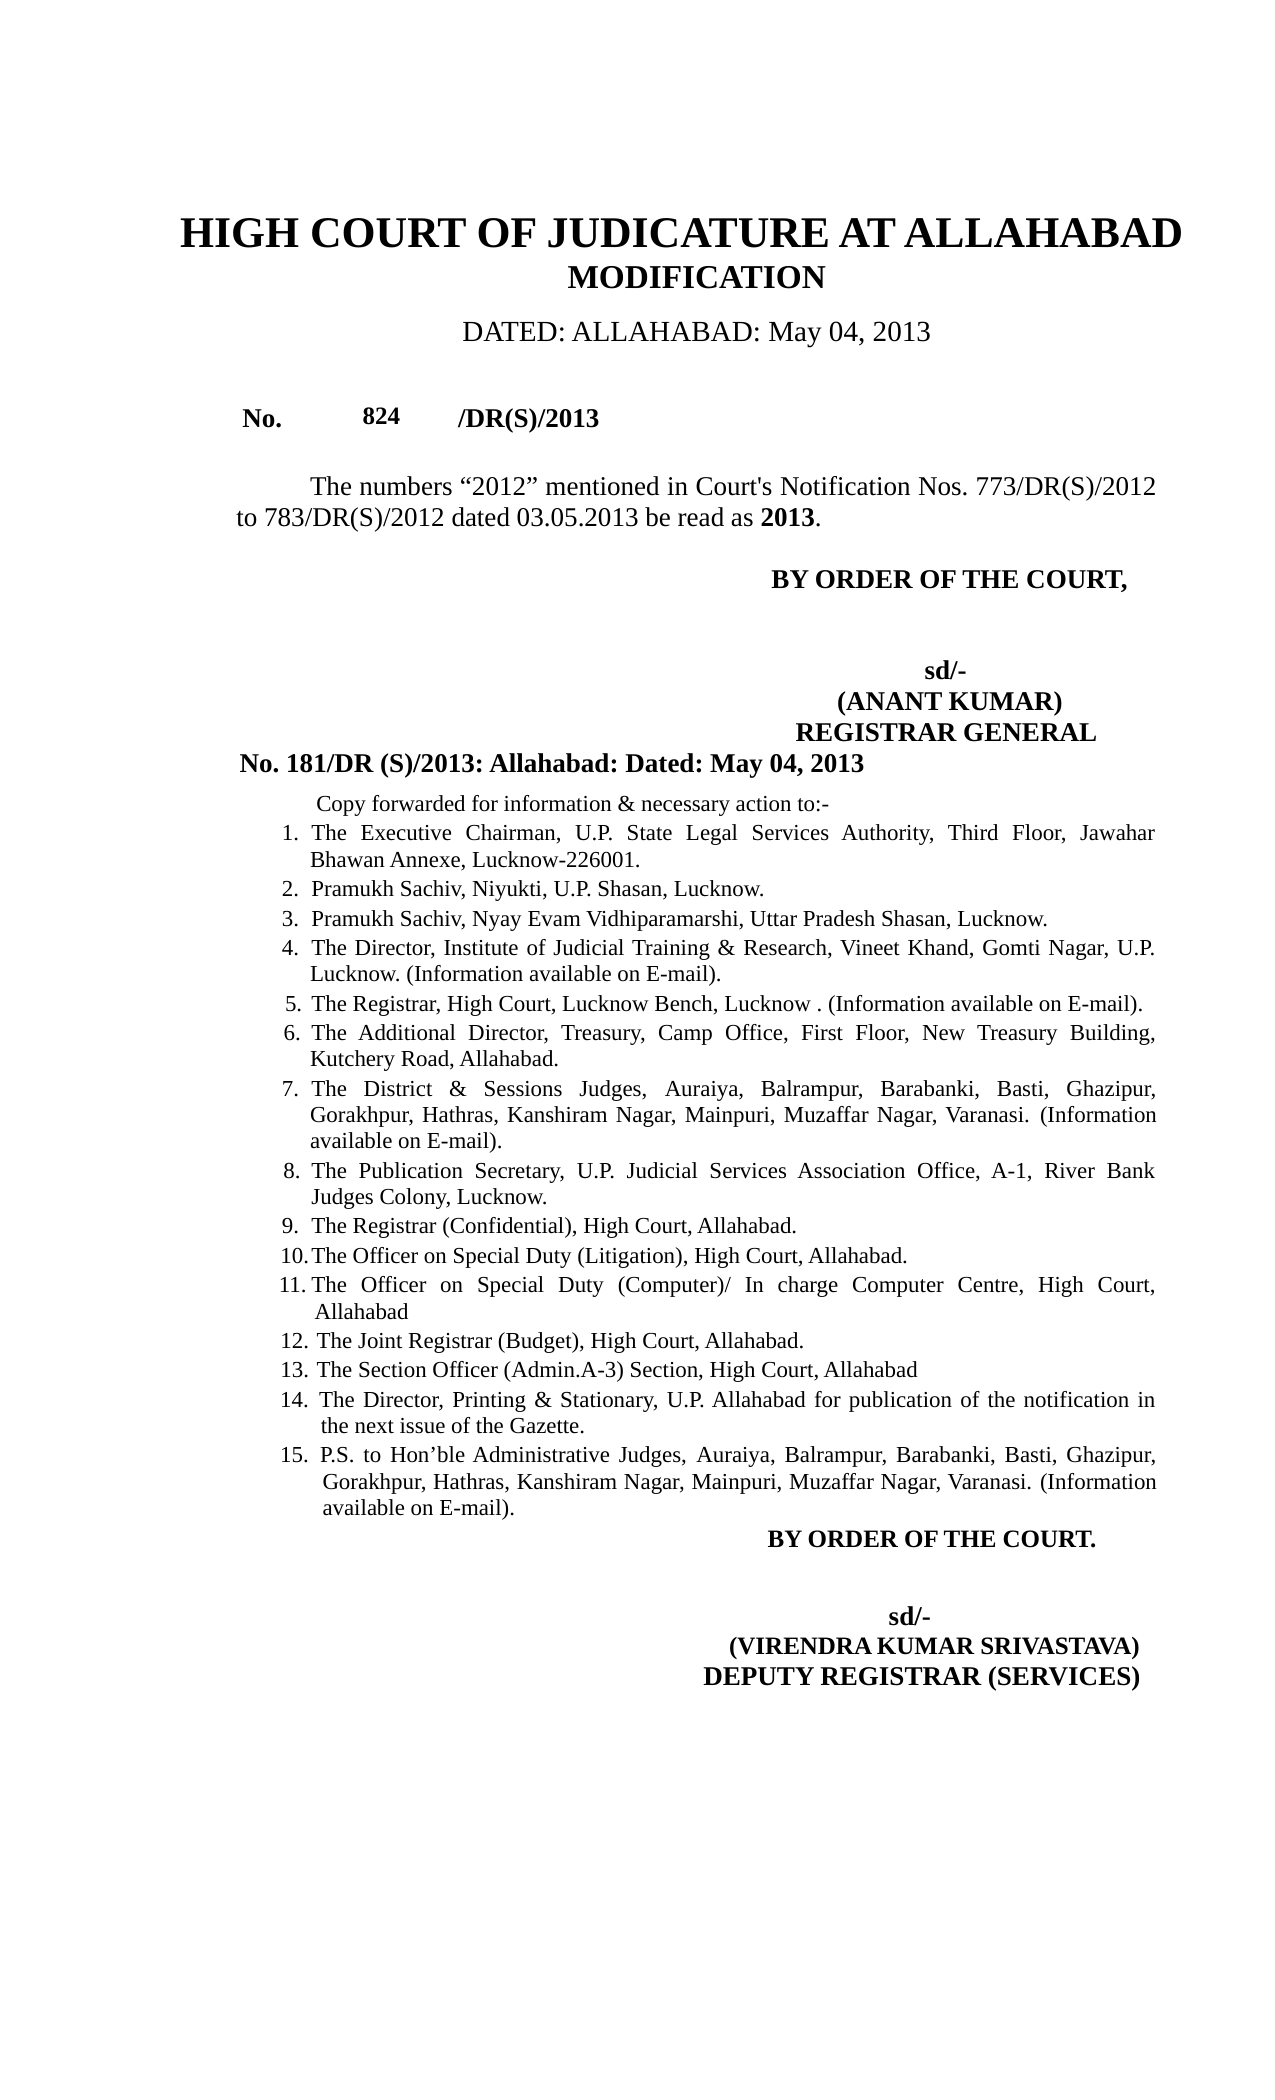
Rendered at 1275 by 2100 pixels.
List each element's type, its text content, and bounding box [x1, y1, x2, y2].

list The Officer on Special Duty (Litigation), High Court, Allahabad. [280, 1242, 1157, 1268]
table_header 824 [310, 396, 452, 438]
list The Section Officer (Admin.A-3) Section, High Court, Allahabad [280, 1356, 1157, 1383]
list The Joint Registrar (Budget), High Court, Allahabad. [280, 1327, 1157, 1353]
subtitle MODIFICATION [236, 257, 1157, 295]
list The Registrar, High Court, Lucknow Bench, Lucknow . (Information available on E-mail). [285, 990, 1157, 1016]
list P.S. to Hon’ble Administrative Judges, Auraiya, Balrampur, Barabanki, Basti, Ghazipur, Gorakhpur, Hathras, Kanshiram Nagar, Mainpuri, Muzaffar Nagar, Varanasi. (Information available on E-mail). [280, 1442, 1157, 1521]
list The Publication Secretary, U.P. Judicial Services Association Office, A-1, River Bank Judges Colony, Lucknow. [283, 1157, 1157, 1209]
list The Registrar (Confidential), High Court, Allahabad. [282, 1213, 1157, 1239]
list The Executive Chairman, U.P. State Legal Services Authority, Third Floor, Jawahar Bhawan Annexe, Lucknow-226001. [282, 819, 1157, 872]
list The Officer on Special Duty (Computer)/ In charge Computer Centre, High Court, Allahabad [278, 1271, 1157, 1324]
list Pramukh Sachiv, Niyukti, U.P. Shasan, Lucknow. [282, 875, 1157, 902]
text BY ORDER OF THE COURT, [236, 563, 1157, 594]
list BY ORDER OF THE COURT. [236, 1524, 1157, 1552]
list The Director, Printing & Stationary, U.P. Allahabad for publication of the notification in the next issue of the Gazette. [280, 1386, 1157, 1438]
text No. 181/DR (S)/2013: Allahabad: Dated: May 04, 2013 [239, 748, 1157, 779]
subtitle DATED: ALLAHABAD: May 04, 2013 [236, 314, 1157, 348]
text (VIRENDRA KUMAR SRIVASTAVA) [236, 1631, 1157, 1660]
text The numbers “2012” mentioned in Court's Notification Nos. 773/DR(S)/2012 to 783/DR(S)/2012 dated 03.05.2013 be read as 2013. [236, 470, 1157, 532]
text Copy forwarded for information & necessary action to:- [236, 788, 1157, 816]
text (ANANT KUMAR) [390, 685, 1159, 716]
list The Director, Institute of Judicial Training & Research, Vineet Khand, Gomti Nagar, U.P. Lucknow. (Information available on E-mail). [282, 934, 1157, 987]
list The District & Sessions Judges, Auraiya, Balrampur, Barabanki, Basti, Ghazipur, Gorakhpur, Hathras, Kanshiram Nagar, Mainpuri, Muzaffar Nagar, Varanasi. (Information available on E-mail). [282, 1075, 1157, 1154]
list Pramukh Sachiv, Nyay Evam Vidhiparamarshi, Uttar Pradesh Shasan, Lucknow. [282, 904, 1157, 931]
title HIGH COURT OF JUDICATURE AT ALLAHABAD [161, 207, 1202, 257]
text sd/- [761, 654, 1157, 685]
list The Additional Director, Treasury, Camp Office, First Floor, New Treasury Building, Kutchery Road, Allahabad. [283, 1019, 1157, 1072]
table_header /DR(S)/2013 [452, 396, 640, 438]
table_header No. [236, 396, 310, 438]
text REGISTRAR GENERAL [390, 716, 1159, 748]
text sd/- [236, 1600, 1157, 1631]
text DEPUTY REGISTRAR (SERVICES) [161, 1660, 1165, 1691]
